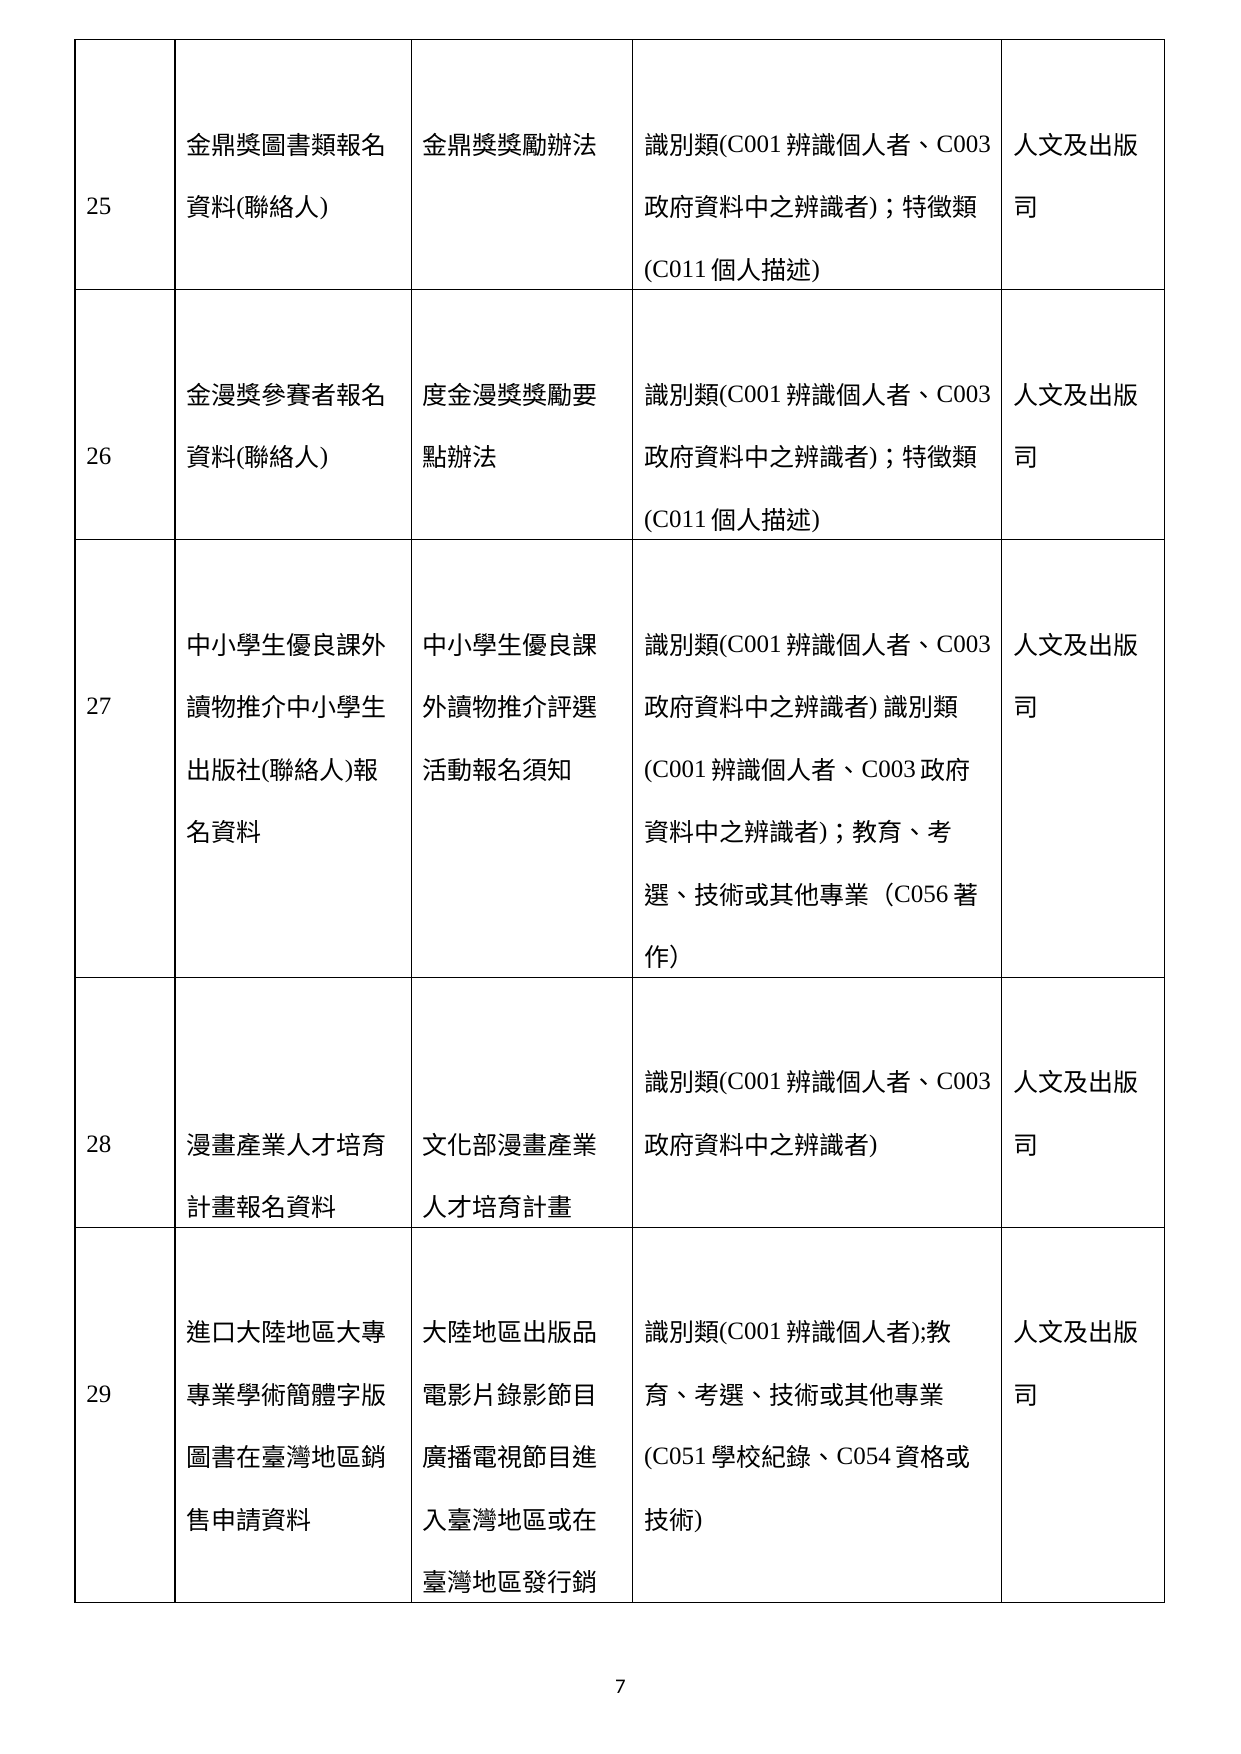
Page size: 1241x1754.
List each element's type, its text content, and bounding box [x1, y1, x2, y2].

table_cell 金鼎獎圖書類報名資料(聯絡人) [176, 40, 411, 289]
table_cell 26 [76, 290, 174, 539]
table_cell 29 [76, 1228, 174, 1602]
table_cell 金漫獎參賽者報名資料(聯絡人) [176, 290, 411, 539]
table_cell 人文及出版司 [1002, 1228, 1164, 1602]
table_cell 25 [76, 40, 174, 289]
table_cell 大陸地區出版品電影片錄影節目廣播電視節目進入臺灣地區或在臺灣地區發行銷 [412, 1228, 632, 1602]
table_cell 文化部漫畫產業人才培育計畫 [412, 978, 632, 1227]
table_cell 度金漫獎獎勵要點辦法 [412, 290, 632, 539]
table_cell 人文及出版司 [1002, 290, 1164, 539]
table_cell 識別類(C001辨識個人者);教育、考選、技術或其他專業(C051學校紀錄、C054資格或技術) [633, 1228, 1001, 1602]
table_cell 中小學生優良課外讀物推介中小學生出版社(聯絡人)報名資料 [176, 540, 411, 977]
table_cell 識別類(C001辨識個人者、C003政府資料中之辨識者)；特徵類(C011個人描述) [633, 40, 1001, 289]
table_cell 人文及出版司 [1002, 978, 1164, 1227]
table_cell 識別類(C001辨識個人者、C003政府資料中之辨識者) 識別類(C001辨識個人者、C003政府資料中之辨識者)；教育、考選、技術或其他專業（C056著作） [633, 540, 1001, 977]
table_cell 27 [76, 540, 174, 977]
table_cell 中小學生優良課外讀物推介評選活動報名須知 [412, 540, 632, 977]
table_cell 金鼎獎獎勵辦法 [412, 40, 632, 289]
table_cell 識別類(C001辨識個人者、C003政府資料中之辨識者)；特徵類(C011個人描述) [633, 290, 1001, 539]
table_cell 人文及出版司 [1002, 540, 1164, 977]
table_cell 識別類(C001辨識個人者、C003政府資料中之辨識者) [633, 978, 1001, 1227]
table_cell 人文及出版司 [1002, 40, 1164, 289]
table_cell 28 [76, 978, 174, 1227]
table_cell 漫畫產業人才培育計畫報名資料 [176, 978, 411, 1227]
table_cell 進口大陸地區大專專業學術簡體字版圖書在臺灣地區銷售申請資料 [176, 1228, 411, 1602]
